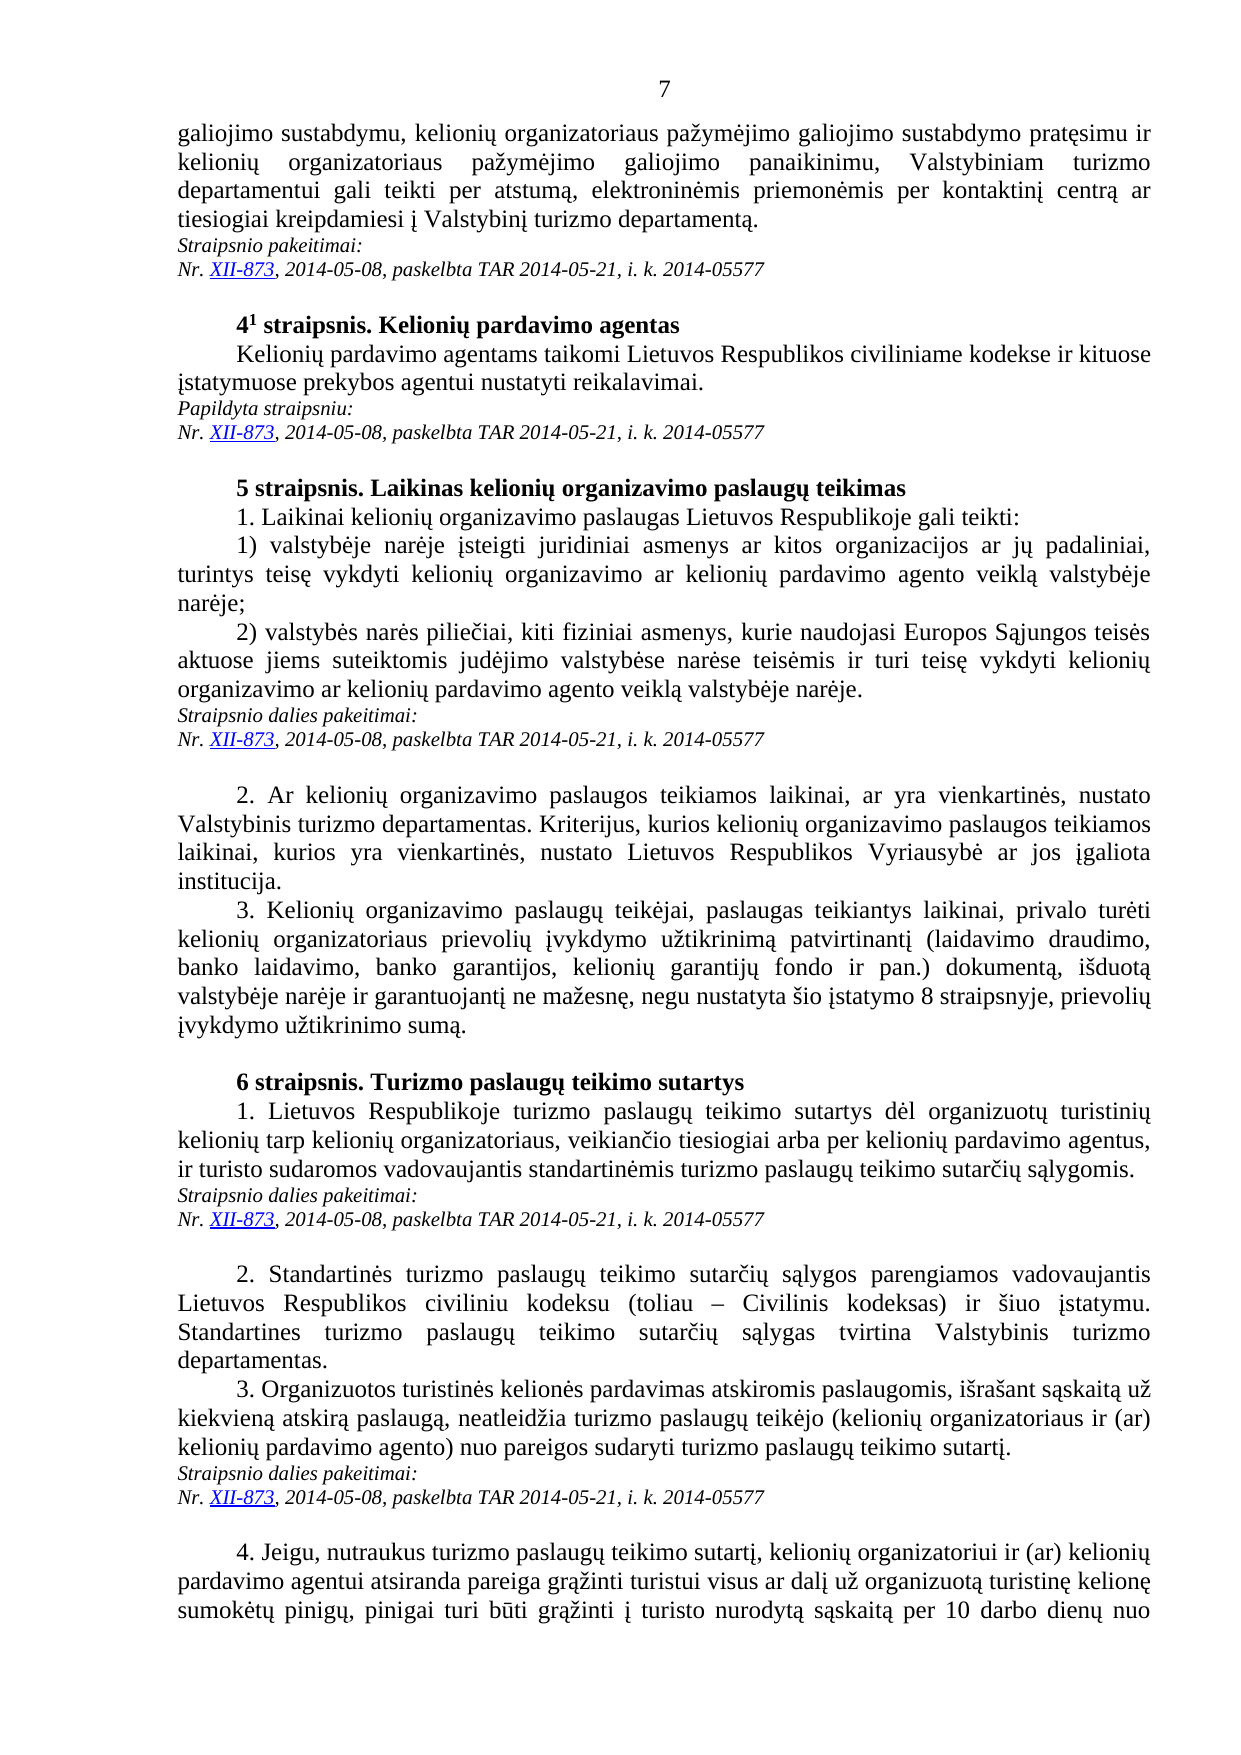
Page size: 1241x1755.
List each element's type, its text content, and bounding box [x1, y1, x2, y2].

text Nr. XII-873, 2014-05-08, paskelbta TAR 2014-05-21, i. k. 2014-05577 [177, 727, 1152, 751]
text Straipsnio dalies pakeitimai: [177, 1182, 1152, 1207]
text 5 straipsnis. Laikinas kelionių organizavimo paslaugų teikimas [236, 473, 1152, 502]
text 2. Ar kelionių organizavimo paslaugos teikiamos laikinai, ar yra vienkartinės, nustato Valstybinis turizmo departamentas. Kriterijus, kurios kelionių organizavimo paslaugos teikiamos laikinai, kurios yra vienkartinės, nustato Lietuvos Respublikos Vyriausybė ar jos įgaliota institucija. [177, 780, 1152, 895]
text 3. Organizuotos turistinės kelionės pardavimas atskiromis paslaugomis, išrašant sąskaitą už kiekvieną atskirą paslaugą, neatleidžia turizmo paslaugų teikėjo (kelionių organizatoriaus ir (ar) kelionių pardavimo agento) nuo pareigos sudaryti turizmo paslaugų teikimo sutartį. [177, 1374, 1152, 1461]
text 1. Laikinai kelionių organizavimo paslaugas Lietuvos Respublikoje gali teikti: [177, 502, 1152, 531]
text Nr. XII-873, 2014-05-08, paskelbta TAR 2014-05-21, i. k. 2014-05577 [177, 257, 1152, 281]
text Nr. XII-873, 2014-05-08, paskelbta TAR 2014-05-21, i. k. 2014-05577 [177, 420, 1152, 444]
text Papildyta straipsniu: [177, 396, 1152, 420]
text 41 straipsnis. Kelionių pardavimo agentas [177, 310, 1152, 339]
text 3. Kelionių organizavimo paslaugų teikėjai, paslaugas teikiantys laikinai, privalo turėti kelionių organizatoriaus prievolių įvykdymo užtikrinimą patvirtinantį (laidavimo draudimo, banko laidavimo, banko garantijos, kelionių garantijų fondo ir pan.) dokumentą, išduotą valstybėje narėje ir garantuojantį ne mažesnę, negu nustatyta šio įstatymo 8 straipsnyje, prievolių įvykdymo užtikrinimo sumą. [177, 895, 1152, 1039]
text Nr. XII-873, 2014-05-08, paskelbta TAR 2014-05-21, i. k. 2014-05577 [177, 1485, 1152, 1509]
text Straipsnio dalies pakeitimai: [177, 703, 1152, 727]
text 1. Lietuvos Respublikoje turizmo paslaugų teikimo sutartys dėl organizuotų turistinių kelionių tarp kelionių organizatoriaus, veikiančio tiesiogiai arba per kelionių pardavimo agentus, ir turisto sudaromos vadovaujantis standartinėmis turizmo paslaugų teikimo sutarčių sąlygomis. [177, 1096, 1152, 1182]
text 2) valstybės narės piliečiai, kiti fiziniai asmenys, kurie naudojasi Europos Sąjungos teisės aktuose jiems suteiktomis judėjimo valstybėse narėse teisėmis ir turi teisę vykdyti kelionių organizavimo ar kelionių pardavimo agento veiklą valstybėje narėje. [177, 617, 1152, 703]
text Straipsnio pakeitimai: [177, 233, 1152, 257]
text Straipsnio dalies pakeitimai: [177, 1461, 1152, 1485]
text Kelionių pardavimo agentams taikomi Lietuvos Respublikos civiliniame kodekse ir kituose įstatymuose prekybos agentui nustatyti reikalavimai. [177, 339, 1152, 396]
text 2. Standartinės turizmo paslaugų teikimo sutarčių sąlygos parengiamos vadovaujantis Lietuvos Respublikos civiliniu kodeksu (toliau – Civilinis kodeksas) ir šiuo įstatymu. Standartines turizmo paslaugų teikimo sutarčių sąlygas tvirtina Valstybinis turizmo departamentas. [177, 1259, 1152, 1374]
text 6 straipsnis. Turizmo paslaugų teikimo sutartys [177, 1067, 1152, 1096]
text 1) valstybėje narėje įsteigti juridiniai asmenys ar kitos organizacijos ar jų padaliniai, turintys teisę vykdyti kelionių organizavimo ar kelionių pardavimo agento veiklą valstybėje narėje; [177, 531, 1152, 617]
text Nr. XII-873, 2014-05-08, paskelbta TAR 2014-05-21, i. k. 2014-05577 [177, 1207, 1152, 1231]
text 4. Jeigu, nutraukus turizmo paslaugų teikimo sutartį, kelionių organizatoriui ir (ar) kelionių pardavimo agentui atsiranda pareiga grąžinti turistui visus ar dalį už organizuotą turistinę kelionę sumokėtų pinigų, pinigai turi būti grąžinti į turisto nurodytą sąskaitą per 10 darbo dienų nuo [177, 1537, 1152, 1624]
text galiojimo sustabdymu, kelionių organizatoriaus pažymėjimo galiojimo sustabdymo pratęsimu ir kelionių organizatoriaus pažymėjimo galiojimo panaikinimu, Valstybiniam turizmo departamentui gali teikti per atstumą, elektroninėmis priemonėmis per kontaktinį centrą ar tiesiogiai kreipdamiesi į Valstybinį turizmo departamentą. [177, 118, 1152, 233]
